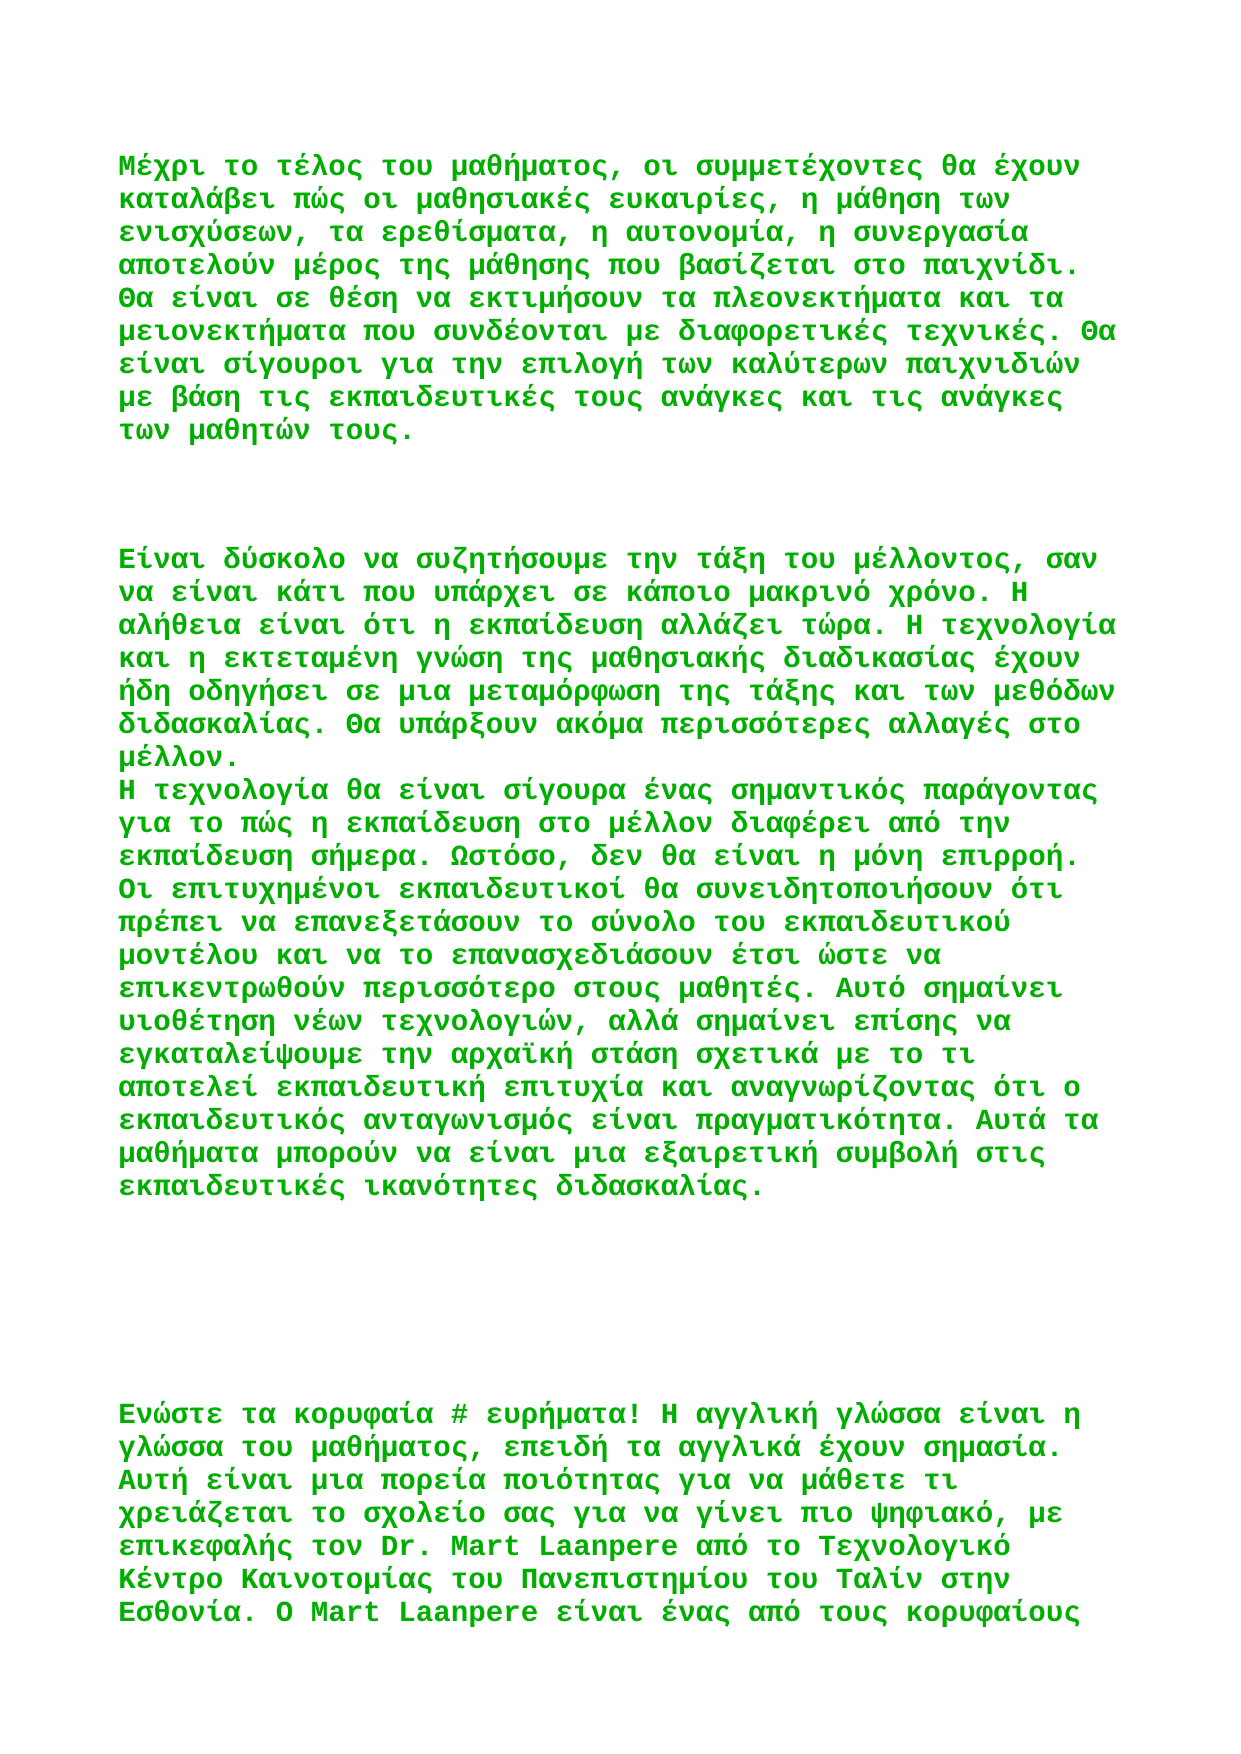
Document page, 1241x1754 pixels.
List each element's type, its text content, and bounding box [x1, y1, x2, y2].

text Είναι δύσκολο να συζητήσουμε την τάξη του μέλλοντος, σαν να είναι κάτι που υπάρχει σε κάποιο μακρινό χρόνο. Η αλήθεια είναι ότι η εκπαίδευση αλλάζει τώρα. Η τεχνολογία και η εκτεταμένη γνώση της μαθησιακής διαδικασίας έχουν ήδη οδηγήσει σε μια μεταμόρφωση της τάξης και των μεθόδων διδασκαλίας. Θα υπάρξουν ακόμα περισσότερες αλλαγές στο μέλλον. [118, 544, 1122, 775]
text Μέχρι το τέλος του μαθήματος, οι συμμετέχοντες θα έχουν καταλάβει πώς οι μαθησιακές ευκαιρίες, η μάθηση των ενισχύσεων, τα ερεθίσματα, η αυτονομία, η συνεργασία αποτελούν μέρος της μάθησης που βασίζεται στο παιχνίδι. Θα είναι σε θέση να εκτιμήσουν τα πλεονεκτήματα και τα μειονεκτήματα που συνδέονται με διαφορετικές τεχνικές. Θα είναι σίγουροι για την επιλογή των καλύτερων παιχνιδιών με βάση τις εκπαιδευτικές τους ανάγκες και τις ανάγκες των μαθητών τους. [118, 151, 1122, 448]
text Ενώστε τα κορυφαία # ευρήματα! Η αγγλική γλώσσα είναι η γλώσσα του μαθήματος, επειδή τα αγγλικά έχουν σημασία. Αυτή είναι μια πορεία ποιότητας για να μάθετε τι χρειάζεται το σχολείο σας για να γίνει πιο ψηφιακό, με επικεφαλής τον Dr. Mart Laanpere από το Τεχνολογικό Κέντρο Καινοτομίας του Πανεπιστημίου του Ταλίν στην Εσθονία. Ο Mart Laanpere είναι ένας από τους κορυφαίους [118, 1399, 1122, 1630]
text Η τεχνολογία θα είναι σίγουρα ένας σημαντικός παράγοντας για το πώς η εκπαίδευση στο μέλλον διαφέρει από την εκπαίδευση σήμερα. Ωστόσο, δεν θα είναι η μόνη επιρροή. Οι επιτυχημένοι εκπαιδευτικοί θα συνειδητοποιήσουν ότι πρέπει να επανεξετάσουν το σύνολο του εκπαιδευτικού μοντέλου και να το επανασχεδιάσουν έτσι ώστε να επικεντρωθούν περισσότερο στους μαθητές. Αυτό σημαίνει υιοθέτηση νέων τεχνολογιών, αλλά σημαίνει επίσης να εγκαταλείψουμε την αρχαϊκή στάση σχετικά με το τι αποτελεί εκπαιδευτική επιτυχία και αναγνωρίζοντας ότι ο εκπαιδευτικός ανταγωνισμός είναι πραγματικότητα. Αυτά τα μαθήματα μπορούν να είναι μια εξαιρετική συμβολή στις εκπαιδευτικές ικανότητες διδασκαλίας. [118, 775, 1122, 1204]
